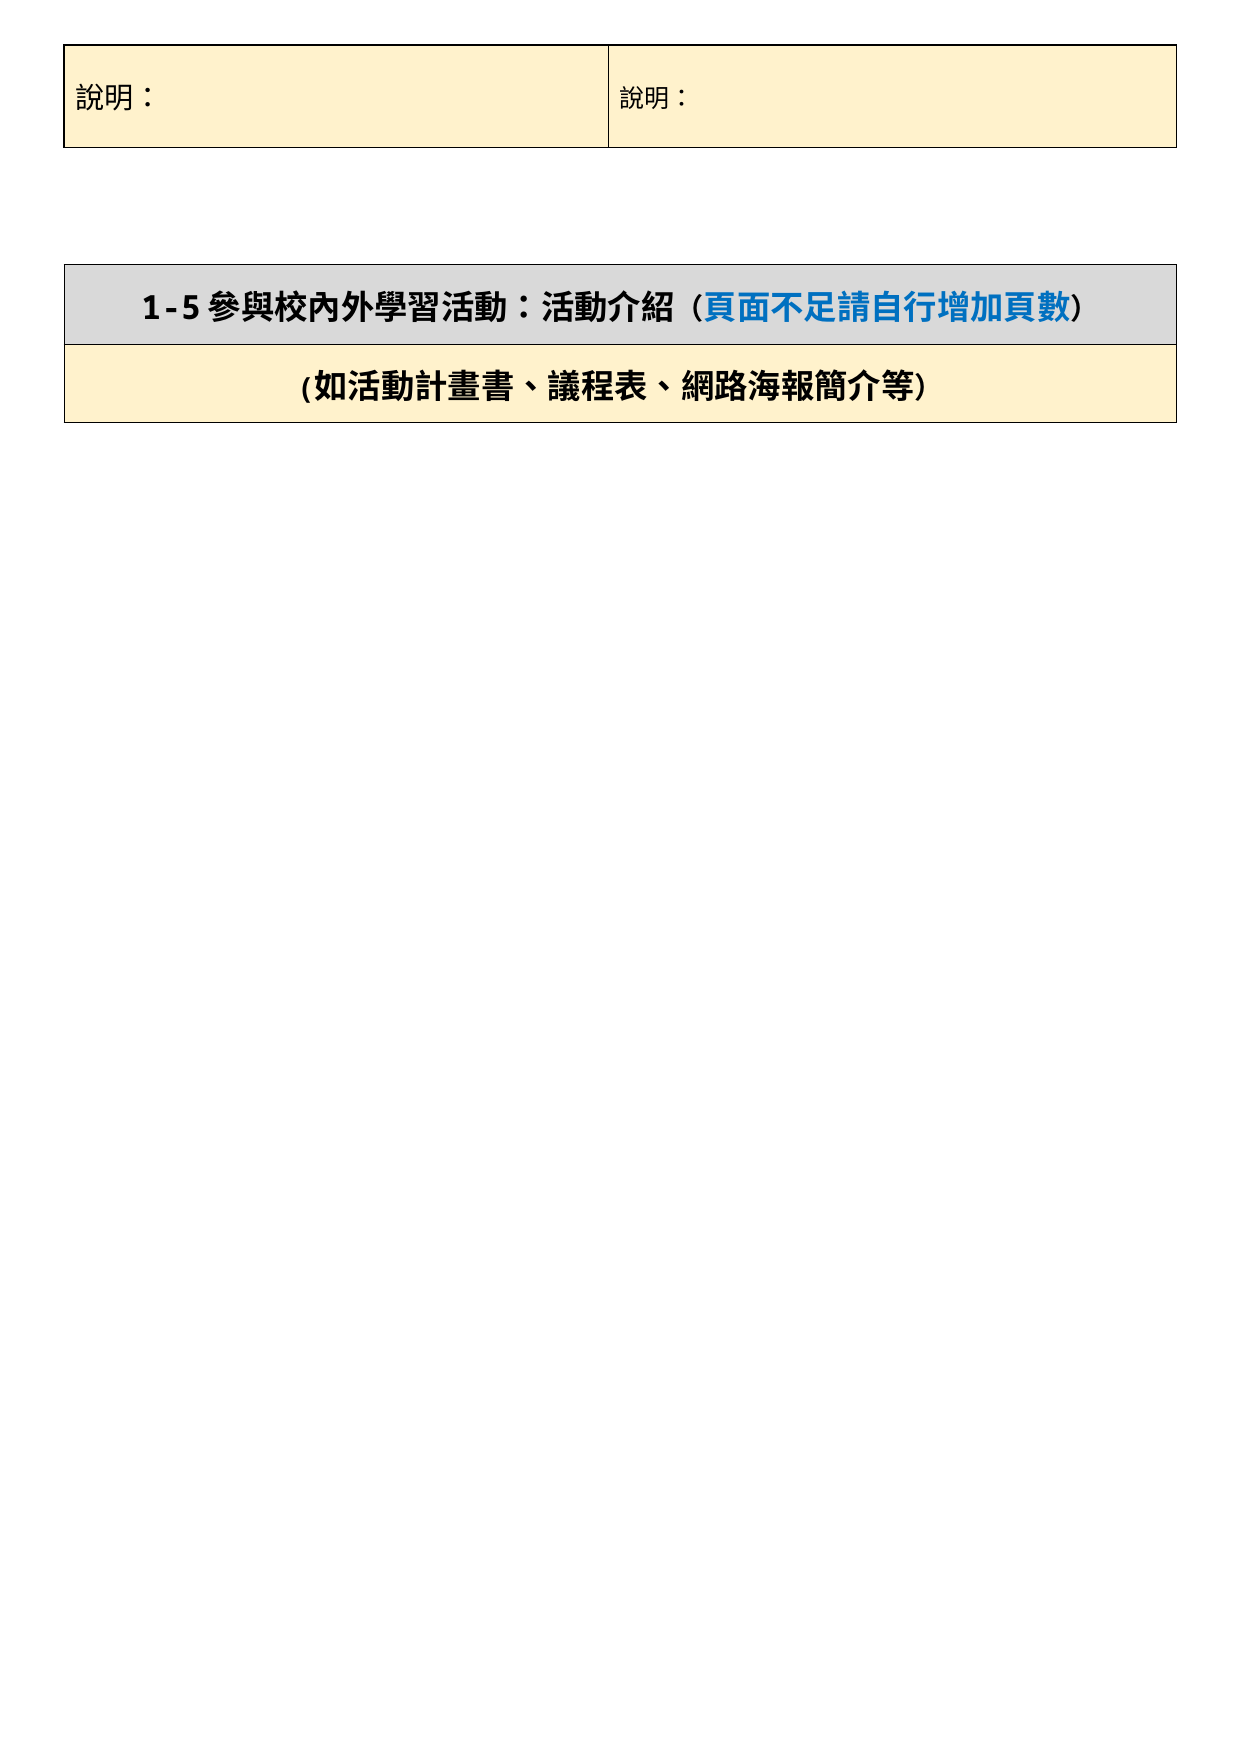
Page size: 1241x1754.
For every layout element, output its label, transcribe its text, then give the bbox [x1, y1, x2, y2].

table_cell 說明： [65, 46, 608, 147]
table_cell 說明： [609, 46, 1176, 147]
table_cell (如活動計畫書、議程表、網路海報簡介等） [65, 345, 1176, 422]
table_header 1-5參與校內外學習活動：活動介紹（頁面不足請自行增加頁數） [65, 265, 1176, 344]
